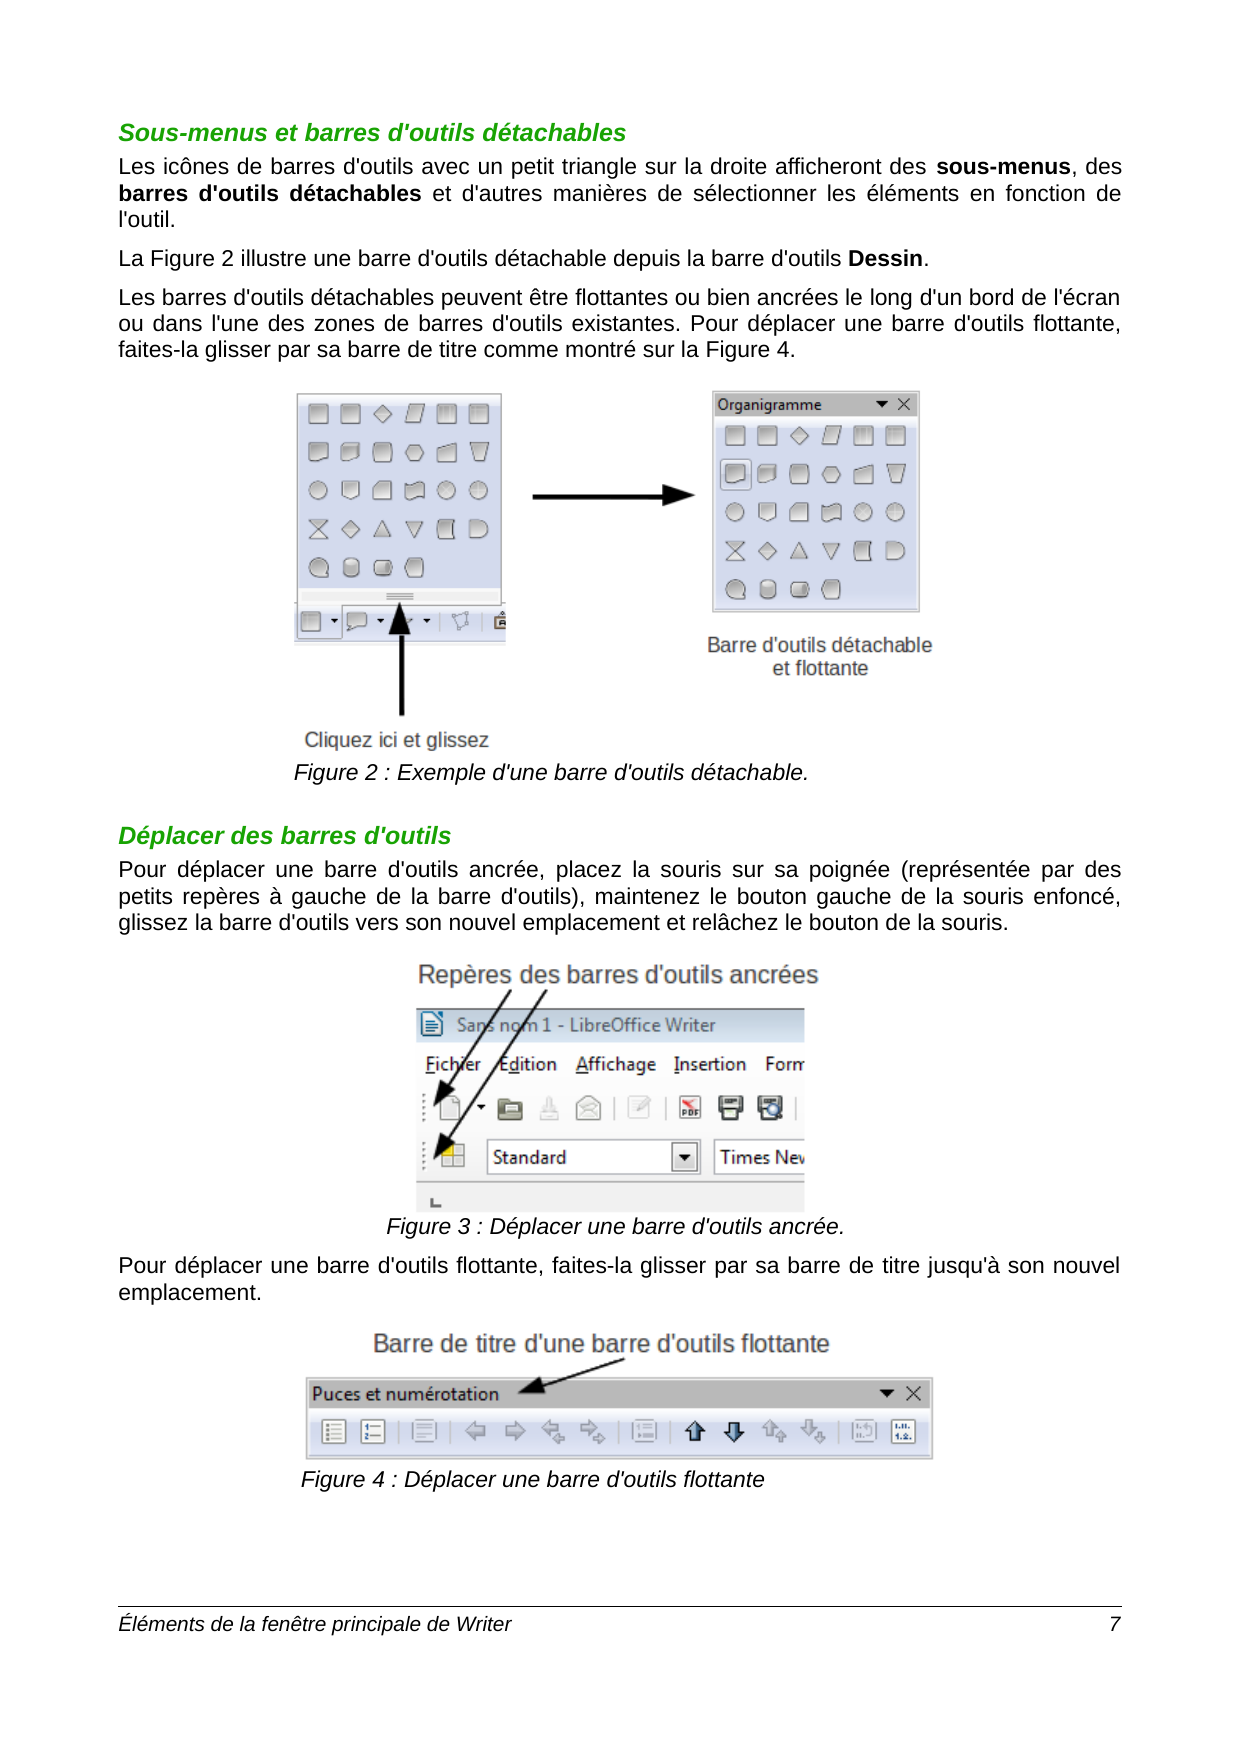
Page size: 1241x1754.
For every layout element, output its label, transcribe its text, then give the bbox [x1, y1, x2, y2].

text Pour déplacer une barre d'outils ancrée, placez la souris sur sa poignée (représentée par des petits repères à gauche de la barre d'outils), maintenez le bouton gauche de la souris enfoncé, glissez la barre d'outils vers son nouvel emplacement et relâchez le bouton de la souris. [118, 856, 1122, 935]
subtitle Sous-menus et barres d'outils détachables [118, 118, 1122, 147]
text Figure 2 : Exemple d'une barre d'outils détachable. [293, 760, 947, 786]
text Figure 3 : Déplacer une barre d'outils ancrée. [386, 954, 854, 1240]
picture [303, 1323, 938, 1466]
picture [293, 387, 947, 760]
text Les barres d'outils détachables peuvent être flottantes ou bien ancrées le long d'un bord de l'écran ou dans l'une des zones de barres d'outils existantes. Pour déplacer une barre d'outils flottante, faites-la glisser par sa barre de titre comme montré sur la Figure 4. [118, 284, 1122, 363]
picture [405, 954, 836, 1214]
text La Figure 2 illustre une barre d'outils détachable depuis la barre d'outils Dessin. [118, 245, 1122, 271]
text Pour déplacer une barre d'outils flottante, faites-la glisser par sa barre de titre jusqu'à son nouvel emplacement. [118, 1252, 1122, 1305]
text Figure 4 : Déplacer une barre d'outils flottante [301, 1324, 940, 1492]
subtitle Déplacer des barres d'outils [118, 821, 1122, 850]
text Les icônes de barres d'outils avec un petit triangle sur la droite afficheront des sous-menus, des barres d'outils détachables et d'autres manières de sélectionner les éléments en fonction de l'outil. [118, 153, 1122, 232]
